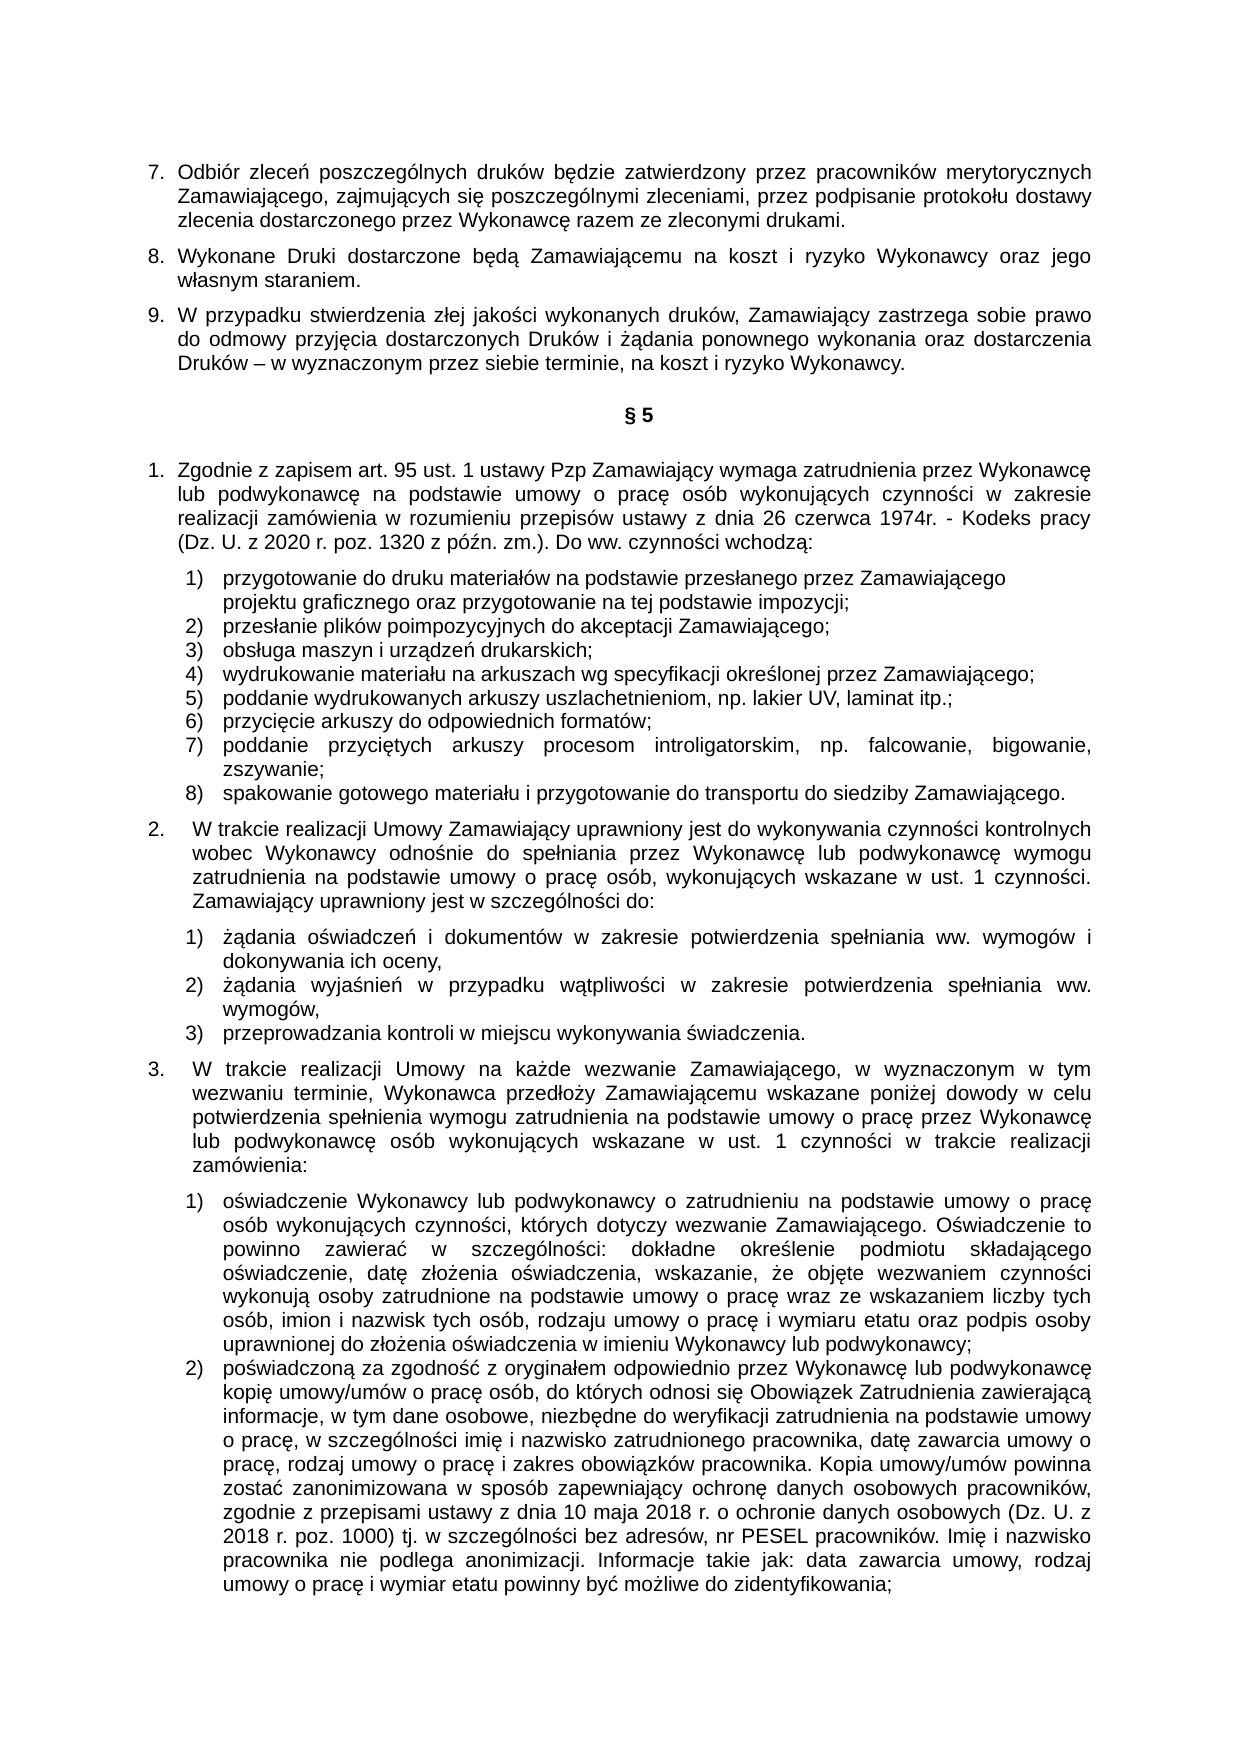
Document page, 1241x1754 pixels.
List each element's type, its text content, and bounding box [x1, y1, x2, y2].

list żądania oświadczeń i dokumentów w zakresie potwierdzenia spełniania ww. wymogów i dokonywania ich oceny, [185, 925, 1093, 973]
list poddanie przyciętych arkuszy procesom introligatorskim, np. falcowanie, bigowanie, zszywanie; [185, 733, 1093, 781]
list przesłanie plików poimpozycyjnych do akceptacji Zamawiającego; [185, 613, 1093, 637]
list W trakcie realizacji Umowy Zamawiający uprawniony jest do wykonywania czynności kontrolnych wobec Wykonawcy odnośnie do spełniania przez Wykonawcę lub podwykonawcę wymogu zatrudnienia na podstawie umowy o pracę osób, wykonujących wskazane w ust. 1 czynności. Zamawiający uprawniony jest w szczególności do: [148, 817, 1093, 913]
list żądania wyjaśnień w przypadku wątpliwości w zakresie potwierdzenia spełniania ww. wymogów, [185, 973, 1093, 1021]
list przeprowadzania kontroli w miejscu wykonywania świadczenia. [185, 1021, 1093, 1045]
list obsługa maszyn i urządzeń drukarskich; [185, 637, 1093, 661]
list przycięcie arkuszy do odpowiednich formatów; [185, 709, 1093, 733]
list Odbiór zleceń poszczególnych druków będzie zatwierdzony przez pracowników merytorycznych Zamawiającego, zajmujących się poszczególnymi zleceniami, przez podpisanie protokołu dostawy zlecenia dostarczonego przez Wykonawcę razem ze zleconymi drukami. [148, 159, 1093, 231]
list oświadczenie Wykonawcy lub podwykonawcy o zatrudnieniu na podstawie umowy o pracę osób wykonujących czynności, których dotyczy wezwanie Zamawiającego. Oświadczenie to powinno zawierać w szczególności: dokładne określenie podmiotu składającego oświadczenie, datę złożenia oświadczenia, wskazanie, że objęte wezwaniem czynności wykonują osoby zatrudnione na podstawie umowy o pracę wraz ze wskazaniem liczby tych osób, imion i nazwisk tych osób, rodzaju umowy o pracę i wymiaru etatu oraz podpis osoby uprawnionej do złożenia oświadczenia w imieniu Wykonawcy lub podwykonawcy; [185, 1188, 1093, 1356]
list W trakcie realizacji Umowy na każde wezwanie Zamawiającego, w wyznaczonym w tym wezwaniu terminie, Wykonawca przedłoży Zamawiającemu wskazane poniżej dowody w celu potwierdzenia spełnienia wymogu zatrudnienia na podstawie umowy o pracę przez Wykonawcę lub podwykonawcę osób wykonujących wskazane w ust. 1 czynności w trakcie realizacji zamówienia: [148, 1057, 1093, 1176]
list Zgodnie z zapisem art. 95 ust. 1 ustawy Pzp Zamawiający wymaga zatrudnienia przez Wykonawcę lub podwykonawcę na podstawie umowy o pracę osób wykonujących czynności w zakresie realizacji zamówienia w rozumieniu przepisów ustawy z dnia 26 czerwca 1974r. - Kodeks pracy (Dz. U. z 2020 r. poz. 1320 z późn. zm.). Do ww. czynności wchodzą: [148, 458, 1093, 553]
text § 5 [185, 403, 1093, 427]
list wydrukowanie materiału na arkuszach wg specyfikacji określonej przez Zamawiającego; [185, 661, 1093, 685]
list W przypadku stwierdzenia złej jakości wykonanych druków, Zamawiający zastrzega sobie prawo do odmowy przyjęcia dostarczonych Druków i żądania ponownego wykonania oraz dostarczenia Druków – w wyznaczonym przez siebie terminie, na koszt i ryzyko Wykonawcy. [148, 303, 1093, 375]
list spakowanie gotowego materiału i przygotowanie do transportu do siedziby Zamawiającego. [185, 781, 1093, 805]
list poświadczoną za zgodność z oryginałem odpowiednio przez Wykonawcę lub podwykonawcę kopię umowy/umów o pracę osób, do których odnosi się Obowiązek Zatrudnienia zawierającą informacje, w tym dane osobowe, niezbędne do weryfikacji zatrudnienia na podstawie umowy o pracę, w szczególności imię i nazwisko zatrudnionego pracownika, datę zawarcia umowy o pracę, rodzaj umowy o pracę i zakres obowiązków pracownika. Kopia umowy/umów powinna zostać zanonimizowana w sposób zapewniający ochronę danych osobowych pracowników, zgodnie z przepisami ustawy z dnia 10 maja 2018 r. o ochronie danych osobowych (Dz. U. z 2018 r. poz. 1000) tj. w szczególności bez adresów, nr PESEL pracowników. Imię i nazwisko pracownika nie podlega anonimizacji. Informacje takie jak: data zawarcia umowy, rodzaj umowy o pracę i wymiar etatu powinny być możliwe do zidentyfikowania; [185, 1356, 1093, 1596]
list poddanie wydrukowanych arkuszy uszlachetnieniom, np. lakier UV, laminat itp.; [185, 685, 1093, 709]
text projektu graficznego oraz przygotowanie na tej podstawie impozycji; [223, 589, 1093, 613]
list Wykonane Druki dostarczone będą Zamawiającemu na koszt i ryzyko Wykonawcy oraz jego własnym staraniem. [148, 243, 1093, 291]
list przygotowanie do druku materiałów na podstawie przesłanego przez Zamawiającego [185, 566, 1093, 589]
